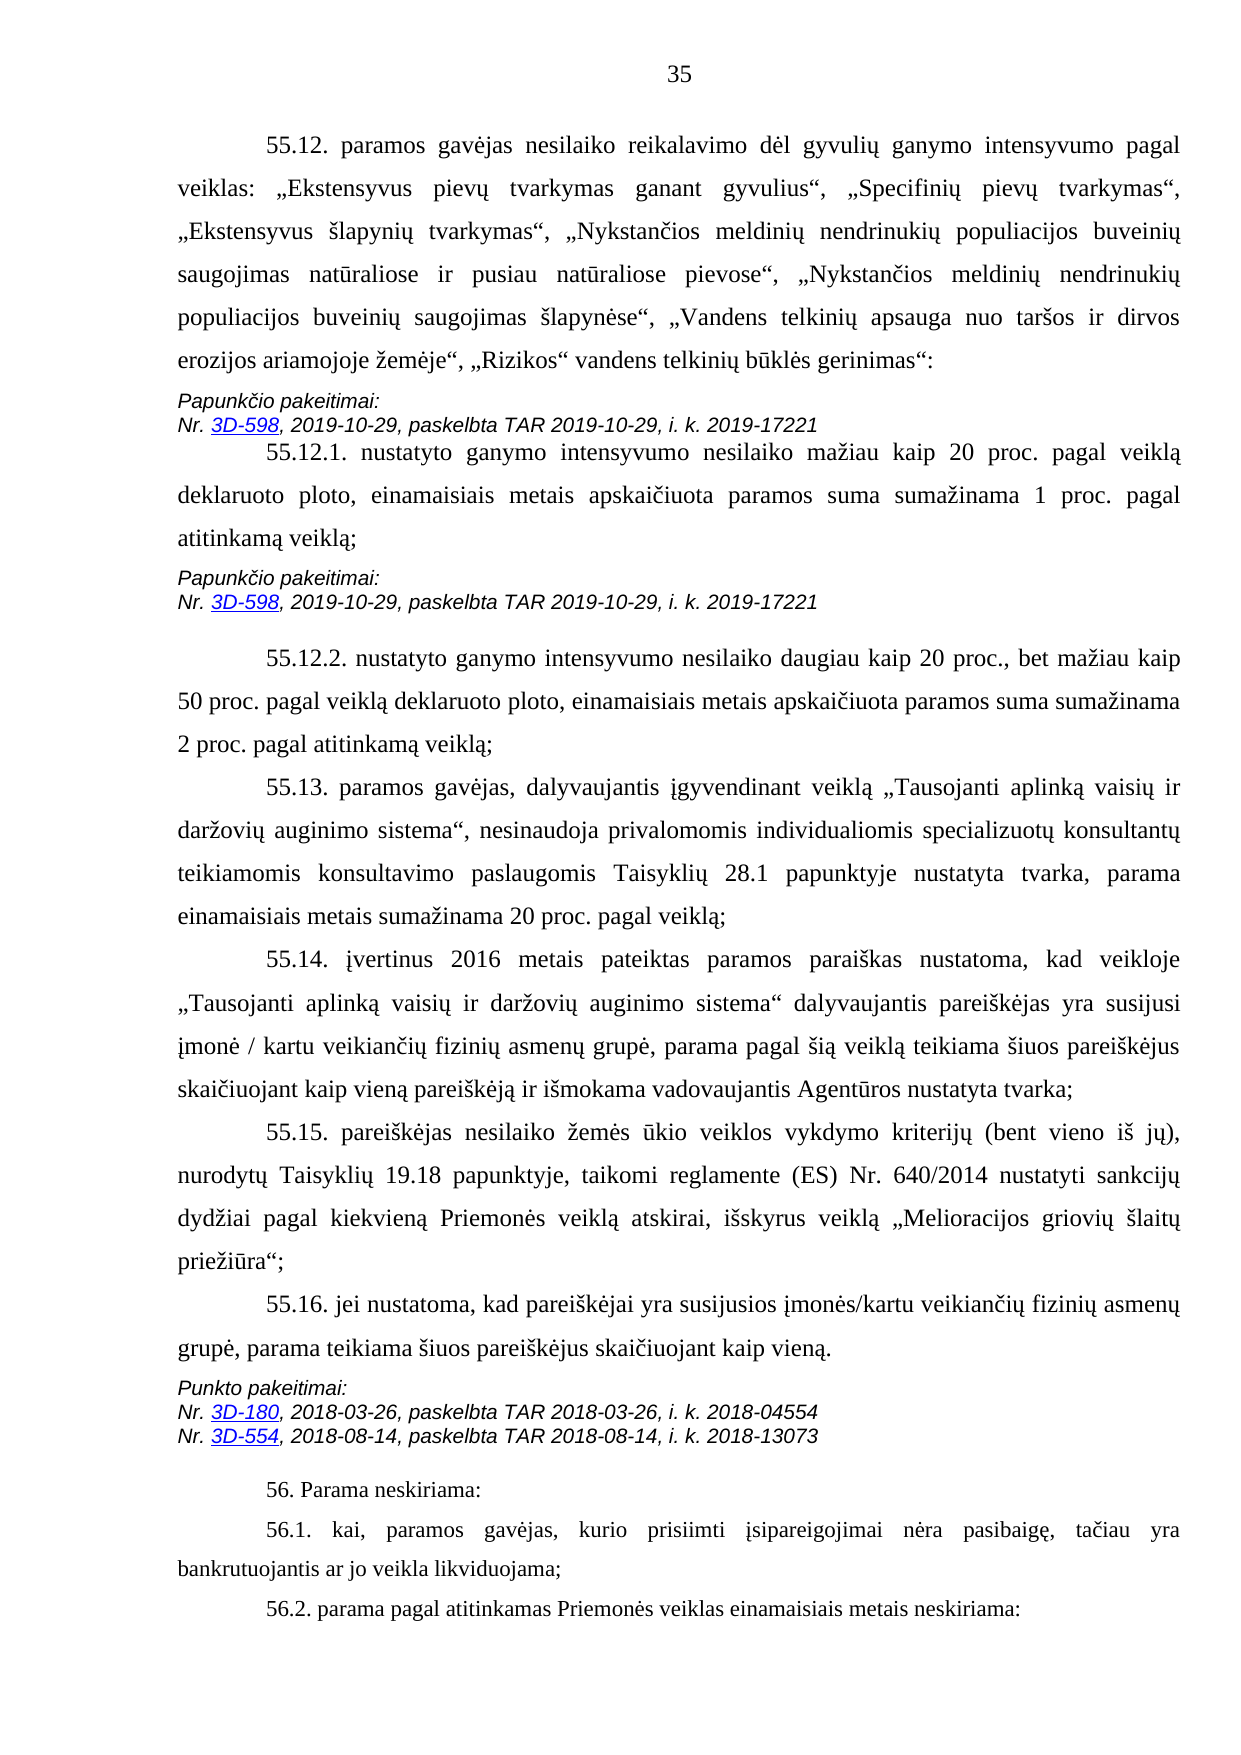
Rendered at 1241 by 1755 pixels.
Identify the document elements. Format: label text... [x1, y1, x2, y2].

text 55.14. įvertinus 2016 metais pateiktas paramos paraiškas nustatoma, kad veikloje „Tausojanti aplinką vaisių ir daržovių auginimo sistema“ dalyvaujantis pareiškėjas yra susijusi įmonė / kartu veikiančių fizinių asmenų grupė, parama pagal šią veiklą teikiama šiuos pareiškėjus skaičiuojant kaip vieną pareiškėją ir išmokama vadovaujantis Agentūros nustatyta tvarka; [177, 944, 1181, 1103]
text 55.12. paramos gavėjas nesilaiko reikalavimo dėl gyvulių ganymo intensyvumo pagal veiklas: „Ekstensyvus pievų tvarkymas ganant gyvulius“, „Specifinių pievų tvarkymas“, „Ekstensyvus šlapynių tvarkymas“, „Nykstančios meldinių nendrinukių populiacijos buveinių saugojimas natūraliose ir pusiau natūraliose pievose“, „Nykstančios meldinių nendrinukių populiacijos buveinių saugojimas šlapynėse“, „Vandens telkinių apsauga nuo taršos ir dirvos erozijos ariamojoje žemėje“, „Rizikos“ vandens telkinių būklės gerinimas“: [177, 130, 1181, 374]
text Nr. 3D-598, 2019-10-29, paskelbta TAR 2019-10-29, i. k. 2019-17221 [177, 413, 1181, 437]
text 56.1. kai, paramos gavėjas, kurio prisiimti įsipareigojimai nėra pasibaigę, tačiau yra bankrutuojantis ar jo veikla likviduojama; [177, 1516, 1181, 1582]
text 55.15. pareiškėjas nesilaiko žemės ūkio veiklos vykdymo kriterijų (bent vieno iš jų), nurodytų Taisyklių 19.18 papunktyje, taikomi reglamente (ES) Nr. 640/2014 nustatyti sankcijų dydžiai pagal kiekvieną Priemonės veiklą atskirai, išskyrus veiklą „Melioracijos griovių šlaitų priežiūra“; [177, 1117, 1181, 1275]
text Papunkčio pakeitimai: [177, 566, 1181, 590]
text 55.12.1. nustatyto ganymo intensyvumo nesilaiko mažiau kaip 20 proc. pagal veiklą deklaruoto ploto, einamaisiais metais apskaičiuota paramos suma sumažinama 1 proc. pagal atitinkamą veiklą; [177, 437, 1181, 552]
text 56.2. parama pagal atitinkamas Priemonės veiklas einamaisiais metais neskiriama: [177, 1595, 1181, 1621]
text Papunkčio pakeitimai: [177, 389, 1181, 413]
text Nr. 3D-598, 2019-10-29, paskelbta TAR 2019-10-29, i. k. 2019-17221 [177, 590, 1181, 614]
text Nr. 3D-554, 2018-08-14, paskelbta TAR 2018-08-14, i. k. 2018-13073 [177, 1424, 1181, 1448]
text Punkto pakeitimai: [177, 1376, 1181, 1400]
text 55.16. jei nustatoma, kad pareiškėjai yra susijusios įmonės/kartu veikiančių fizinių asmenų grupė, parama teikiama šiuos pareiškėjus skaičiuojant kaip vieną. [177, 1289, 1181, 1361]
text 56. Parama neskiriama: [177, 1476, 1181, 1503]
text 55.13. paramos gavėjas, dalyvaujantis įgyvendinant veiklą „Tausojanti aplinką vaisių ir daržovių auginimo sistema“, nesinaudoja privalomomis individualiomis specializuotų konsultantų teikiamomis konsultavimo paslaugomis Taisyklių 28.1 papunktyje nustatyta tvarka, parama einamaisiais metais sumažinama 20 proc. pagal veiklą; [177, 772, 1181, 930]
text Nr. 3D-180, 2018-03-26, paskelbta TAR 2018-03-26, i. k. 2018-04554 [177, 1400, 1181, 1424]
text 55.12.2. nustatyto ganymo intensyvumo nesilaiko daugiau kaip 20 proc., bet mažiau kaip 50 proc. pagal veiklą deklaruoto ploto, einamaisiais metais apskaičiuota paramos suma sumažinama 2 proc. pagal atitinkamą veiklą; [177, 643, 1181, 758]
